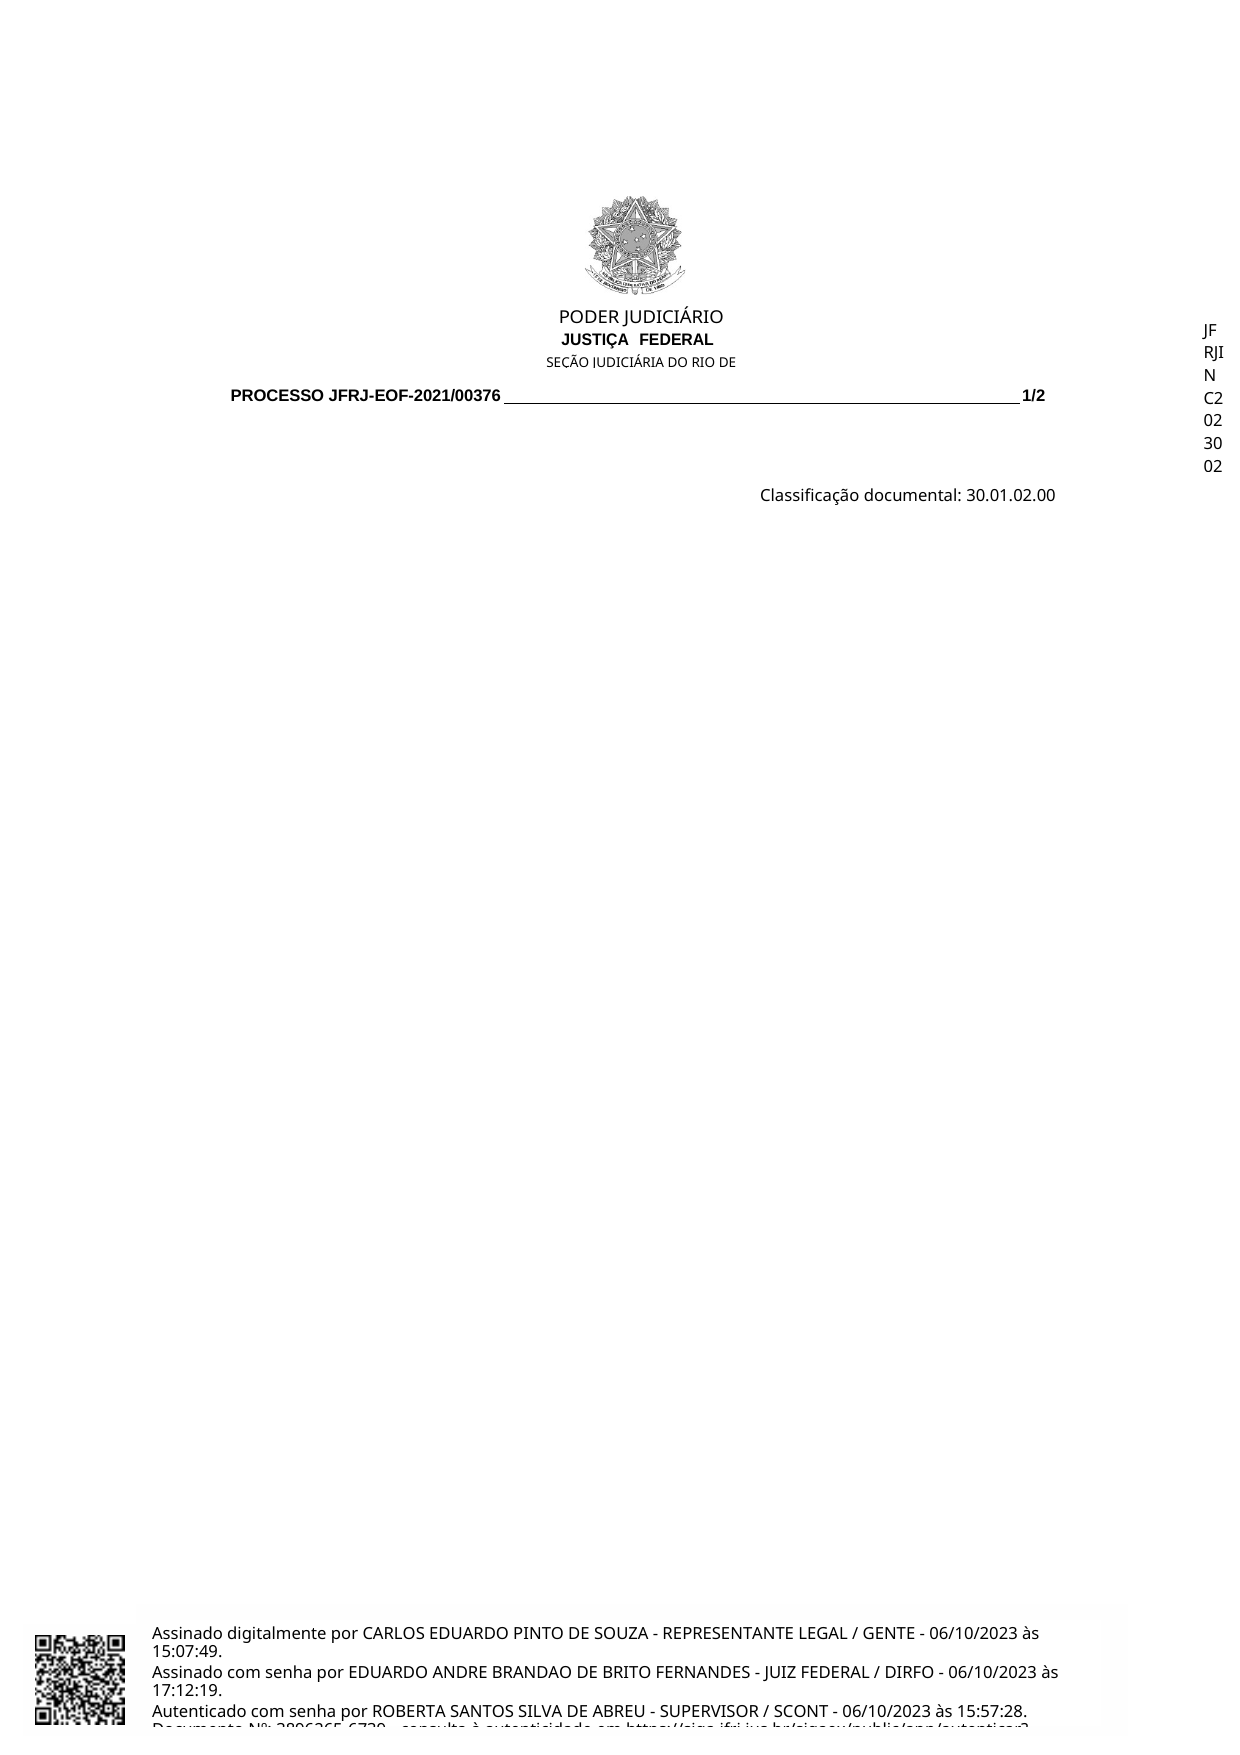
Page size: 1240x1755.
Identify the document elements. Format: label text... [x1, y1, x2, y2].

text Classificação documental: 30.01.02.00 [760, 484, 1239, 507]
text JFRJINC202300280 [1203, 318, 1224, 472]
